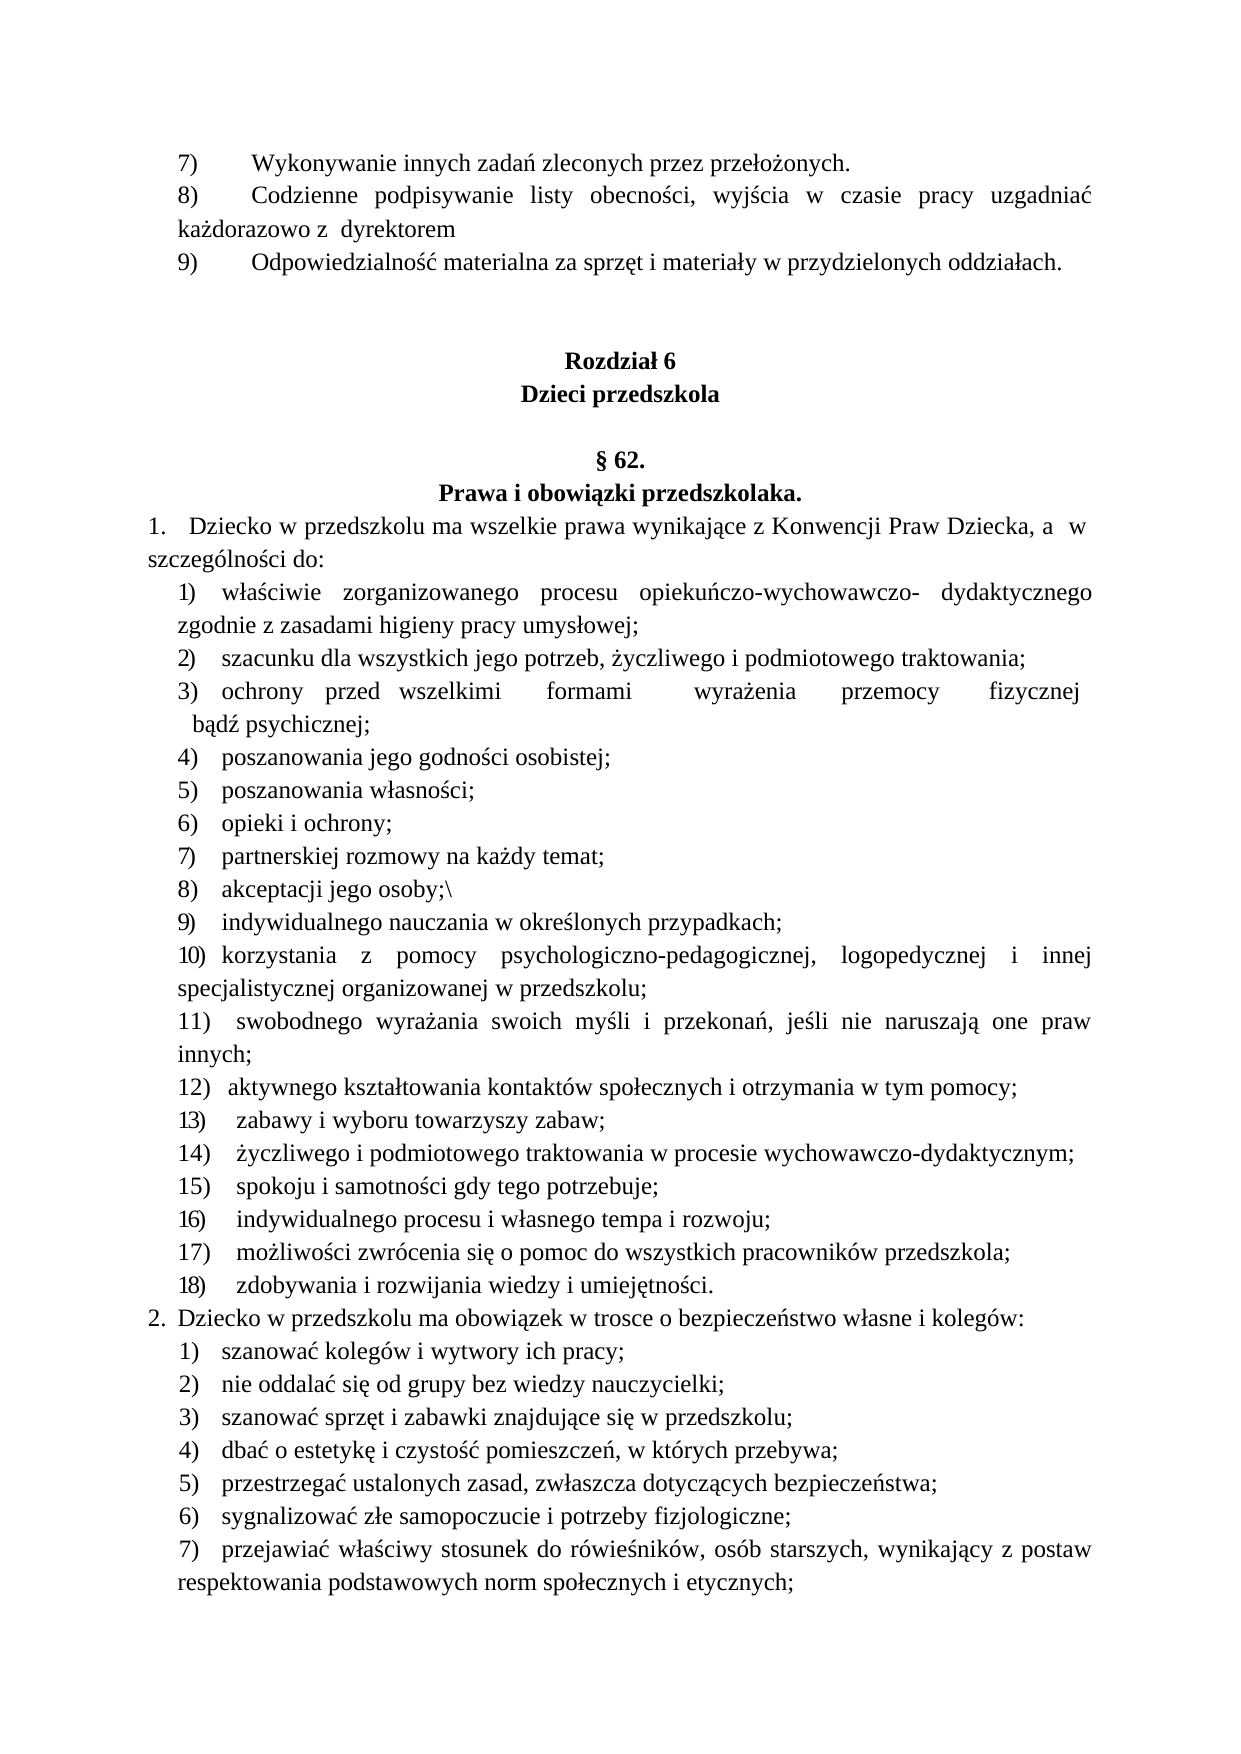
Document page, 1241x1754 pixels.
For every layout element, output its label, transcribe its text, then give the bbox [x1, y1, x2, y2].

list swobodnego wyrażania swoich myśli i przekonań, jeśli nie naruszają one praw innych; [177, 1006, 1093, 1068]
list przejawiać właściwy stosunek do rówieśników, osób starszych, wynikający z postaw respektowania podstawowych norm społecznych i etycznych; [177, 1534, 1093, 1596]
list korzystania z pomocy psychologiczno-pedagogicznej, logopedycznej i innej specjalistycznej organizowanej w przedszkolu; [177, 940, 1093, 1002]
subtitle Dzieci przedszkola [148, 379, 1093, 407]
list szanować sprzęt i zabawki znajdujące się w przedszkolu; [177, 1402, 1093, 1431]
list Codzienne podpisywanie listy obecności, wyjścia w czasie pracy uzgadniać każdorazowo z dyrektorem [177, 181, 1093, 242]
list indywidualnego nauczania w określonych przypadkach; [177, 907, 1093, 936]
text Prawa i obowiązki przedszkolaka. [148, 478, 1093, 507]
list Wykonywanie innych zadań zleconych przez przełożonych. [177, 148, 1093, 176]
list dbać o estetykę i czystość pomieszczeń, w których przebywa; [177, 1435, 1093, 1464]
list życzliwego i podmiotowego traktowania w procesie wychowawczo-dydaktycznym; [177, 1138, 1093, 1167]
list szanować kolegów i wytwory ich pracy; [177, 1336, 1093, 1365]
list możliwości zwrócenia się o pomoc do wszystkich pracowników przedszkola; [177, 1237, 1093, 1266]
list nie oddalać się od grupy bez wiedzy nauczycielki; [177, 1369, 1093, 1398]
list spokoju i samotności gdy tego potrzebuje; [177, 1171, 1093, 1200]
list szacunku dla wszystkich jego potrzeb, życzliwego i podmiotowego traktowania; [177, 643, 1093, 672]
list akceptacji jego osoby;\ [177, 874, 1093, 903]
list Odpowiedzialność materialna za sprzęt i materiały w przydzielonych oddziałach. [177, 247, 1093, 275]
list opieki i ochrony; [177, 808, 1093, 837]
list Dziecko w przedszkolu ma obowiązek w trosce o bezpieczeństwo własne i kolegów: [148, 1303, 1093, 1332]
list poszanowania własności; [177, 775, 1093, 804]
list aktywnego kształtowania kontaktów społecznych i otrzymania w tym pomocy; [177, 1072, 1093, 1101]
list partnerskiej rozmowy na każdy temat; [177, 841, 1093, 870]
list właściwie zorganizowanego procesu opiekuńczo-wychowawczo- dydaktycznego zgodnie z zasadami higieny pracy umysłowej; [177, 577, 1093, 639]
list indywidualnego procesu i własnego tempa i rozwoju; [177, 1204, 1093, 1233]
text § 62. [148, 445, 1093, 473]
list zabawy i wyboru towarzyszy zabaw; [177, 1105, 1093, 1134]
list zdobywania i rozwijania wiedzy i umiejętności. [177, 1270, 1093, 1299]
list sygnalizować złe samopoczucie i potrzeby fizjologiczne; [177, 1501, 1093, 1530]
list ochrony przed wszelkimi formami wyrażenia przemocy fizycznej bądź psychicznej; [177, 676, 1093, 738]
list Dziecko w przedszkolu ma wszelkie prawa wynikające z Konwencji Praw Dziecka, a w szczególności do: [148, 511, 1093, 573]
list przestrzegać ustalonych zasad, zwłaszcza dotyczących bezpieczeństwa; [177, 1468, 1093, 1497]
list poszanowania jego godności osobistej; [177, 742, 1093, 771]
subtitle Rozdział 6 [148, 346, 1093, 374]
